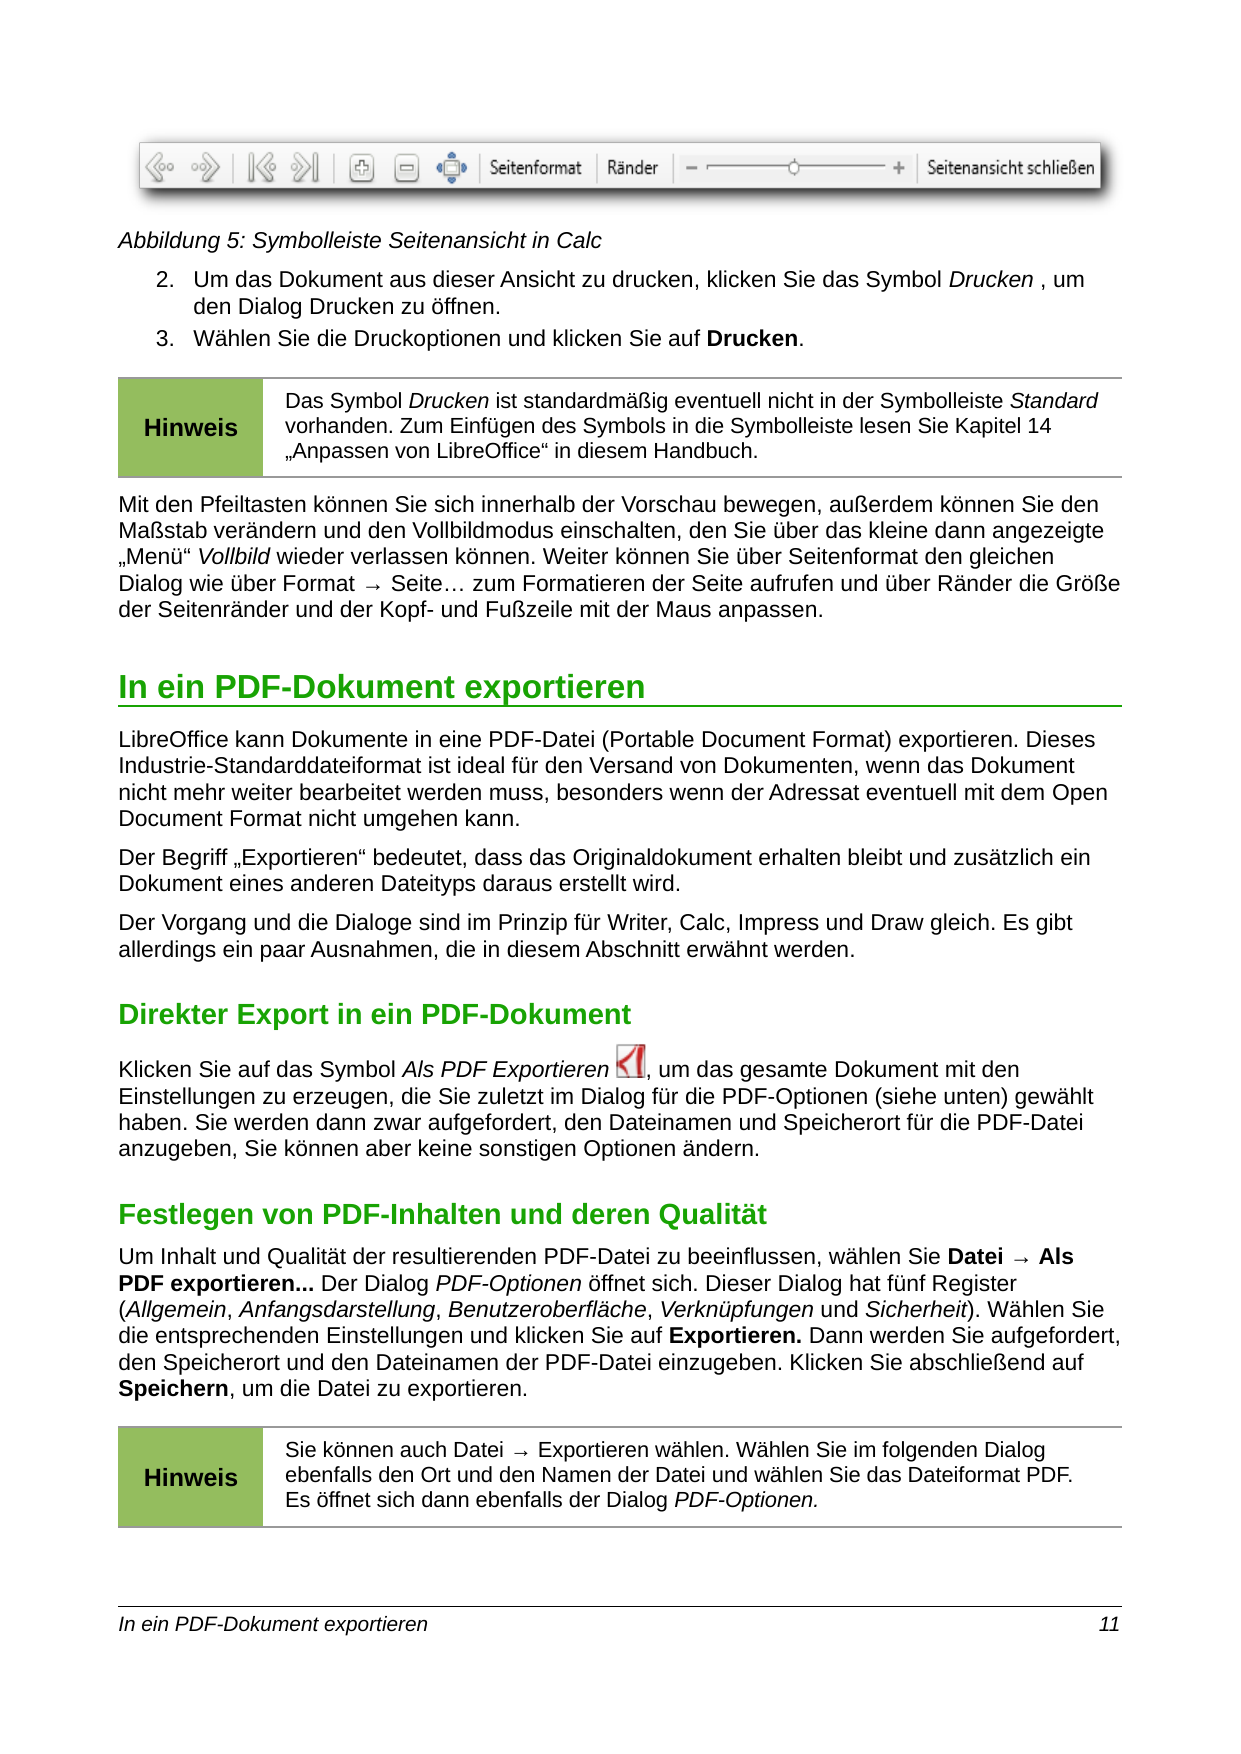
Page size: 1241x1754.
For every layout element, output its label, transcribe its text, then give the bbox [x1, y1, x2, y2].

table_header Hinweis [118, 379, 263, 476]
text Um Inhalt und Qualität der resultierenden PDF-Datei zu beeinflussen, wählen Sie Datei → Als PDF exportieren... Der Dialog PDF-Optionen öffnet sich. Dieser Dialog hat fünf Register (Allgemein, Anfangsdarstellung, Benutzeroberfläche, Verknüpfungen und Sicherheit). Wählen Sie die entsprechenden Einstellungen und klicken Sie auf Exportieren. Dann werden Sie aufgefordert, den Speicherort und den Dateinamen der PDF-Datei einzugeben. Klicken Sie abschließend auf Speichern, um die Datei zu exportieren. [118, 1243, 1122, 1401]
list Um das Dokument aus dieser Ansicht zu drucken, klicken Sie das Symbol Drucken , um den Dialog Drucken zu öffnen. [156, 266, 1122, 319]
picture [615, 1043, 646, 1078]
table_header Sie können auch Datei → Exportieren wählen. Wählen Sie im folgenden Dialog ebenfalls den Ort und den Namen der Datei und wählen Sie das Dateiformat PDF. Es öffnet sich dann ebenfalls der Dialog PDF-Optionen. [264, 1428, 1122, 1526]
text Der Vorgang und die Dialoge sind im Prinzip für Writer, Calc, Impress und Draw gleich. Es gibt allerdings ein paar Ausnahmen, die in diesem Abschnitt erwähnt werden. [118, 909, 1122, 962]
text Klicken Sie auf das Symbol Als PDF Exportieren , um das gesamte Dokument mit den Einstellungen zu erzeugen, die Sie zuletzt im Dialog für die PDF-Optionen (siehe unten) gewählt haben. Sie werden dann zwar aufgefordert, den Dateinamen und Speicherort für die PDF-Datei anzugeben, Sie können aber keine sonstigen Optionen ändern. [118, 1043, 1122, 1162]
picture [118, 118, 1124, 215]
text Der Begriff „Exportieren“ bedeutet, dass das Originaldokument erhalten bleibt und zusätzlich ein Dokument eines anderen Dateityps daraus erstellt wird. [118, 844, 1122, 897]
text Mit den Pfeiltasten können Sie sich innerhalb der Vorschau bewegen, außerdem können Sie den Maßstab verändern und den Vollbildmodus einschalten, den Sie über das kleine dann angezeigte „Menü“ Vollbild wieder verlassen können. Weiter können Sie über Seitenformat den gleichen Dialog wie über Format → Seite… zum Formatieren der Seite aufrufen und über Ränder die Größe der Seitenränder und der Kopf- und Fußzeile mit der Maus anpassen. [118, 491, 1122, 622]
text Abbildung 5: Symbolleiste Seitenansicht in Calc [118, 227, 1123, 254]
list Wählen Sie die Druckoptionen und klicken Sie auf Drucken. [156, 325, 1122, 352]
table_header Hinweis [118, 1428, 263, 1526]
text LibreOffice kann Dokumente in eine PDF-Datei (Portable Document Format) exportieren. Dieses Industrie-Standarddateiformat ist ideal für den Versand von Dokumenten, wenn das Dokument nicht mehr weiter bearbeitet werden muss, besonders wenn der Adressat eventuell mit dem Open Document Format nicht umgehen kann. [118, 726, 1122, 831]
table_header Das Symbol Drucken ist standardmäßig eventuell nicht in der Symbolleiste Standard vorhanden. Zum Einfügen des Symbols in die Symbolleiste lesen Sie Kapitel 14 „Anpassen von LibreOffice“ in diesem Handbuch. [264, 379, 1122, 476]
subtitle In ein PDF-Dokument exportieren [118, 667, 1122, 705]
subtitle Festlegen von PDF-Inhalten und deren Qualität [118, 1197, 1122, 1231]
subtitle Direkter Export in ein PDF-Dokument [118, 997, 1122, 1031]
